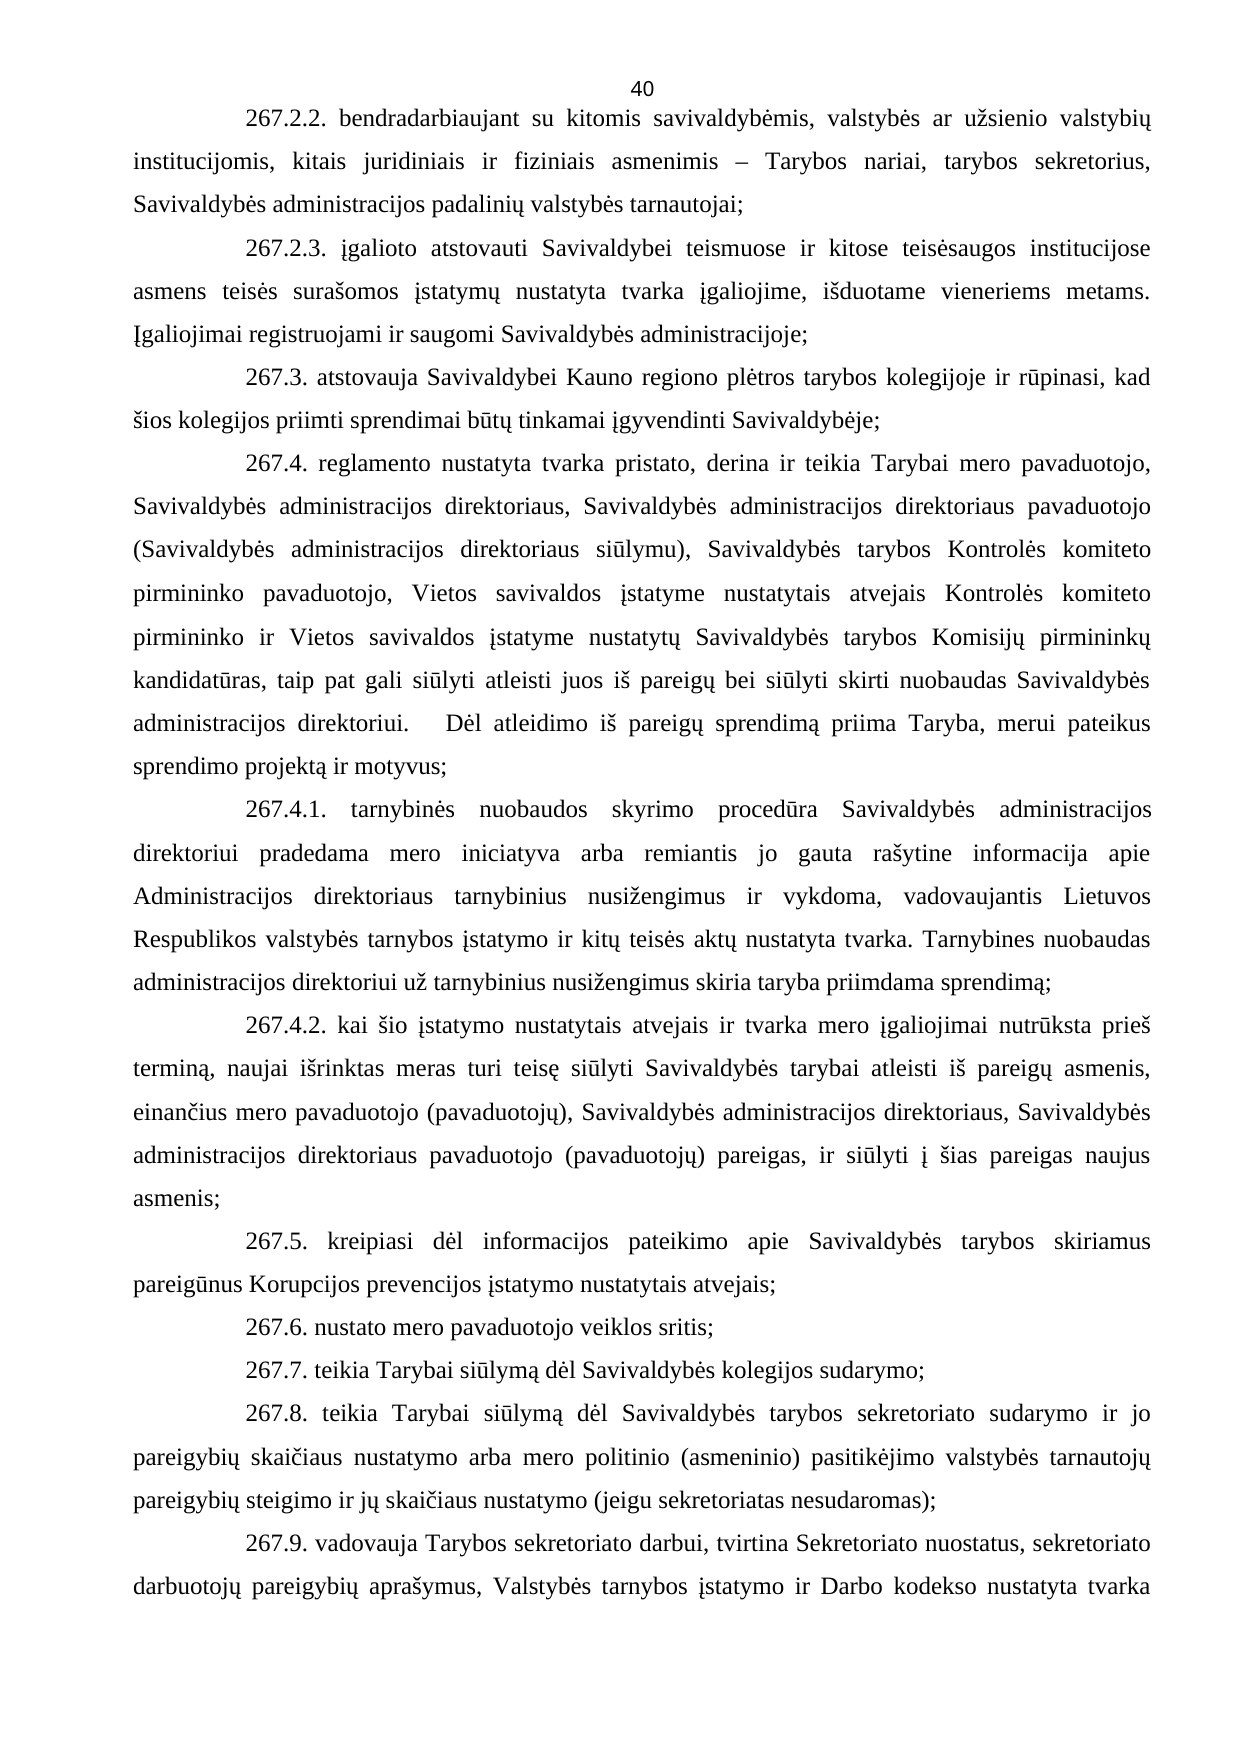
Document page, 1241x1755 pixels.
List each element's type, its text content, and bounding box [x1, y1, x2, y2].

text 267.2.3. įgalioto atstovauti Savivaldybei teismuose ir kitose teisėsaugos institucijose asmens teisės surašomos įstatymų nustatyta tvarka įgaliojime, išduotame vieneriems metams. Įgaliojimai registruojami ir saugomi Savivaldybės administracijoje; [133, 233, 1152, 348]
text 267.5. kreipiasi dėl informacijos pateikimo apie Savivaldybės tarybos skiriamus pareigūnus Korupcijos prevencijos įstatymo nustatytais atvejais; [133, 1226, 1152, 1298]
text 267.3. atstovauja Savivaldybei Kauno regiono plėtros tarybos kolegijoje ir rūpinasi, kad šios kolegijos priimti sprendimai būtų tinkamai įgyvendinti Savivaldybėje; [133, 362, 1152, 434]
text 267.2.2. bendradarbiaujant su kitomis savivaldybėmis, valstybės ar užsienio valstybių institucijomis, kitais juridiniais ir fiziniais asmenimis – Tarybos nariai, tarybos sekretorius, Savivaldybės administracijos padalinių valstybės tarnautojai; [133, 103, 1152, 218]
text 267.4.1. tarnybinės nuobaudos skyrimo procedūra Savivaldybės administracijos direktoriui pradedama mero iniciatyva arba remiantis jo gauta rašytine informacija apie Administracijos direktoriaus tarnybinius nusižengimus ir vykdoma, vadovaujantis Lietuvos Respublikos valstybės tarnybos įstatymo ir kitų teisės aktų nustatyta tvarka. Tarnybines nuobaudas administracijos direktoriui už tarnybinius nusižengimus skiria taryba priimdama sprendimą; [133, 794, 1152, 996]
text 267.6. nustato mero pavaduotojo veiklos sritis; [133, 1312, 1152, 1341]
text 267.8. teikia Tarybai siūlymą dėl Savivaldybės tarybos sekretoriato sudarymo ir jo pareigybių skaičiaus nustatymo arba mero politinio (asmeninio) pasitikėjimo valstybės tarnautojų pareigybių steigimo ir jų skaičiaus nustatymo (jeigu sekretoriatas nesudaromas); [133, 1398, 1152, 1513]
text 267.4. reglamento nustatyta tvarka pristato, derina ir teikia Tarybai mero pavaduotojo, Savivaldybės administracijos direktoriaus, Savivaldybės administracijos direktoriaus pavaduotojo (Savivaldybės administracijos direktoriaus siūlymu), Savivaldybės tarybos Kontrolės komiteto pirmininko pavaduotojo, Vietos savivaldos įstatyme nustatytais atvejais Kontrolės komiteto pirmininko ir Vietos savivaldos įstatyme nustatytų Savivaldybės tarybos Komisijų pirmininkų kandidatūras, taip pat gali siūlyti atleisti juos iš pareigų bei siūlyti skirti nuobaudas Savivaldybės administracijos direktoriui. Dėl atleidimo iš pareigų sprendimą priima Taryba, merui pateikus sprendimo projektą ir motyvus; [133, 448, 1152, 780]
text 267.4.2. kai šio įstatymo nustatytais atvejais ir tvarka mero įgaliojimai nutrūksta prieš terminą, naujai išrinktas meras turi teisę siūlyti Savivaldybės tarybai atleisti iš pareigų asmenis, einančius mero pavaduotojo (pavaduotojų), Savivaldybės administracijos direktoriaus, Savivaldybės administracijos direktoriaus pavaduotojo (pavaduotojų) pareigas, ir siūlyti į šias pareigas naujus asmenis; [133, 1010, 1152, 1212]
text 267.9. vadovauja Tarybos sekretoriato darbui, tvirtina Sekretoriato nuostatus, sekretoriato darbuotojų pareigybių aprašymus, Valstybės tarnybos įstatymo ir Darbo kodekso nustatyta tvarka [133, 1528, 1152, 1600]
text 267.7. teikia Tarybai siūlymą dėl Savivaldybės kolegijos sudarymo; [133, 1355, 1152, 1384]
